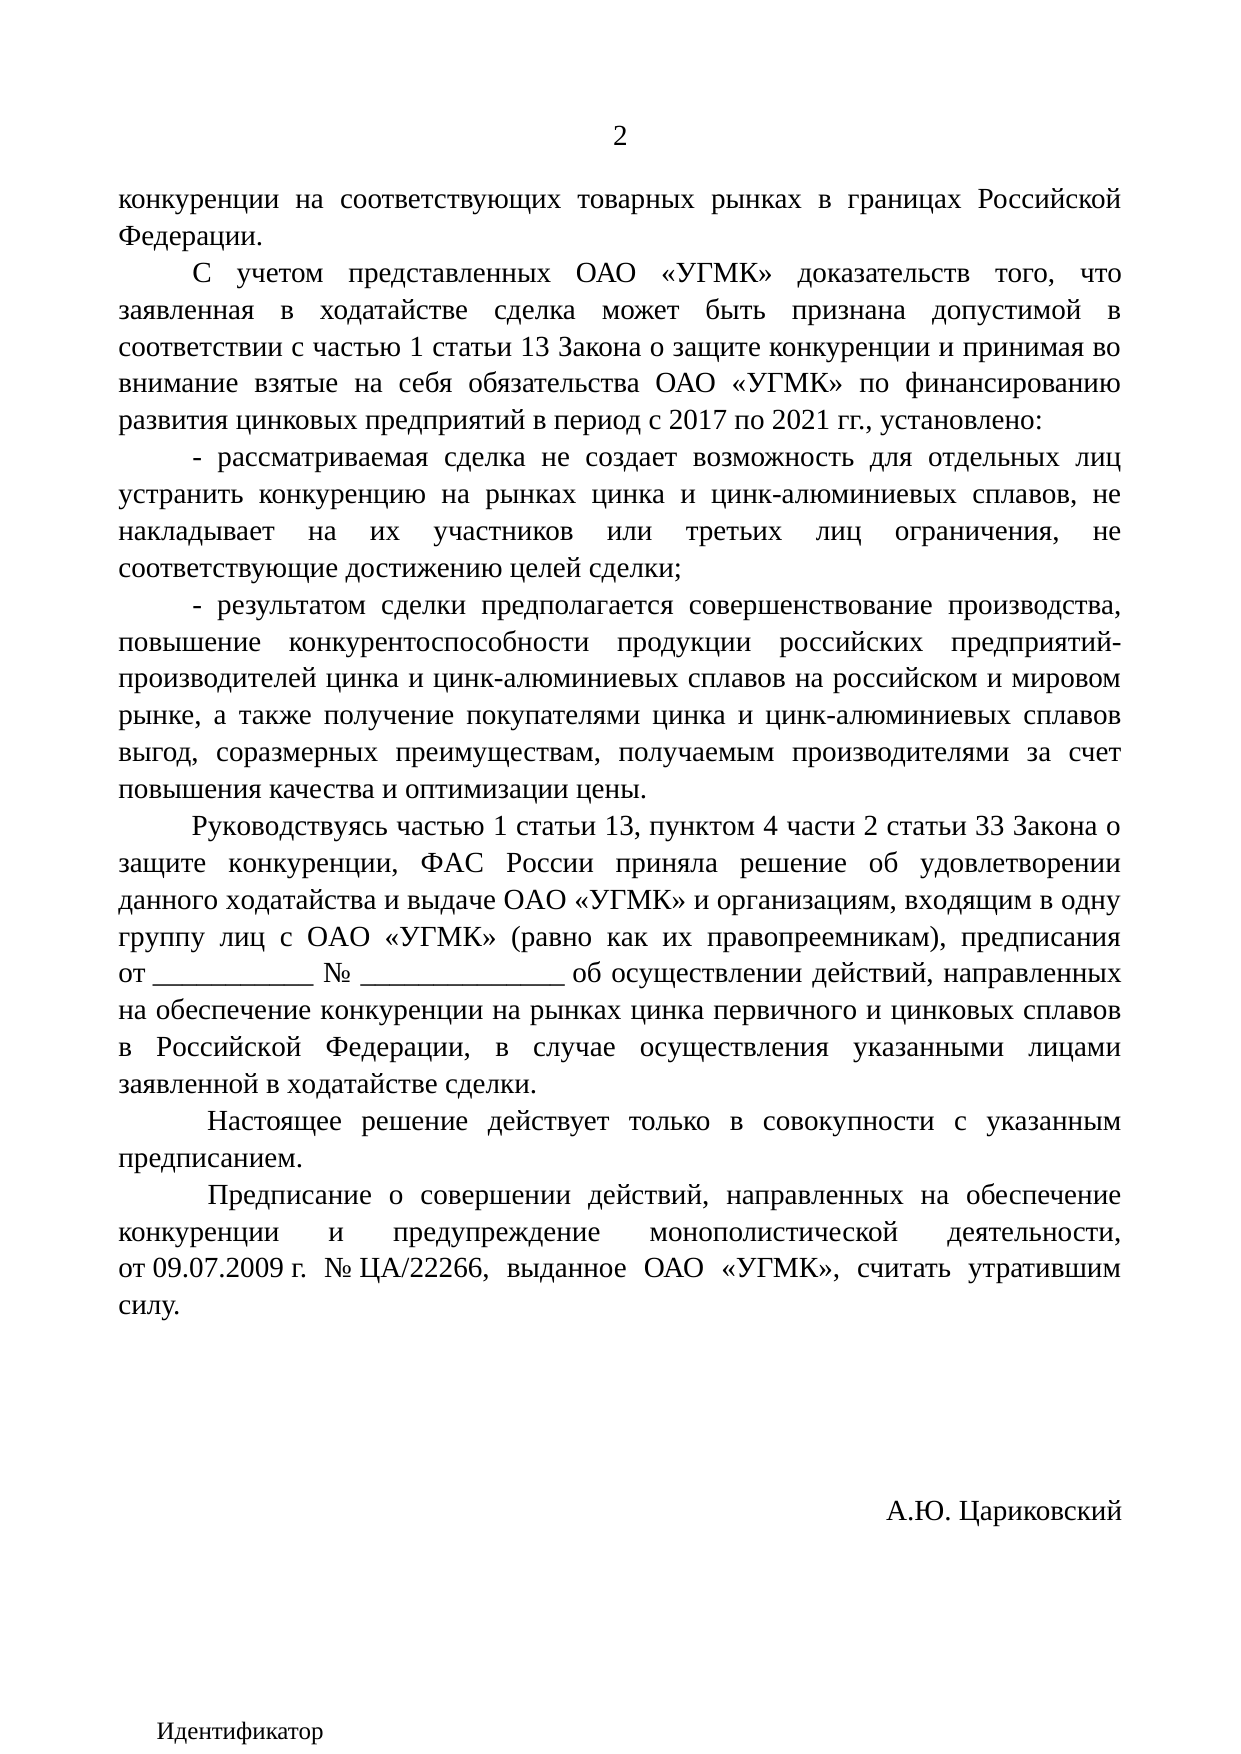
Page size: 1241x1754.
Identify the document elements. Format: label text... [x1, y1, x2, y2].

text конкуренции на соответствующих товарных рынках в границах Российской Федерации. [118, 181, 1122, 252]
text С учетом представленных ОАО «УГМК» доказательств того, что заявленная в ходатайстве сделка может быть признана допустимой в соответствии с частью 1 статьи 13 Закона о защите конкуренции и принимая во внимание взятые на себя обязательства ОАО «УГМК» по финансированию развития цинковых предприятий в период с 2017 по 2021 гг., установлено: [118, 255, 1122, 436]
text Руководствуясь частью 1 статьи 13, пунктом 4 части 2 статьи 33 Закона о защите конкуренции, ФАС России приняла решение об удовлетворении данного ходатайства и выдаче ОАО «УГМК» и организациям, входящим в одну группу лиц с ОАО «УГМК» (равно как их правопреемникам), предписания от ___________ № ______________ об осуществлении действий, направленных на обеспечение конкуренции на рынках цинка первичного и цинковых сплавов в Российской Федерации, в случае осуществления указанными лицами заявленной в ходатайстве сделки. [118, 808, 1122, 1100]
text Настоящее решение действует только в совокупности с указанным предписанием. [118, 1103, 1122, 1173]
text - рассматриваемая сделка не создает возможность для отдельных лиц устранить конкуренцию на рынках цинка и цинк-алюминиевых сплавов, не накладывает на их участников или третьих лиц ограничения, не соответствующие достижению целей сделки; [118, 439, 1122, 583]
text А.Ю. Цариковский [798, 1493, 1122, 1527]
text Предписание о совершении действий, направленных на обеспечение конкуренции и предупреждение монополистической деятельности, от 09.07.2009 г. № ЦА/22266, выданное ОАО «УГМК», считать утратившим силу. [118, 1177, 1122, 1321]
text - результатом сделки предполагается совершенствование производства, повышение конкурентоспособности продукции российских предприятий-производителей цинка и цинк-алюминиевых сплавов на российском и мировом рынке, а также получение покупателями цинка и цинк-алюминиевых сплавов выгод, соразмерных преимуществам, получаемым производителями за счет повышения качества и оптимизации цены. [118, 587, 1122, 805]
